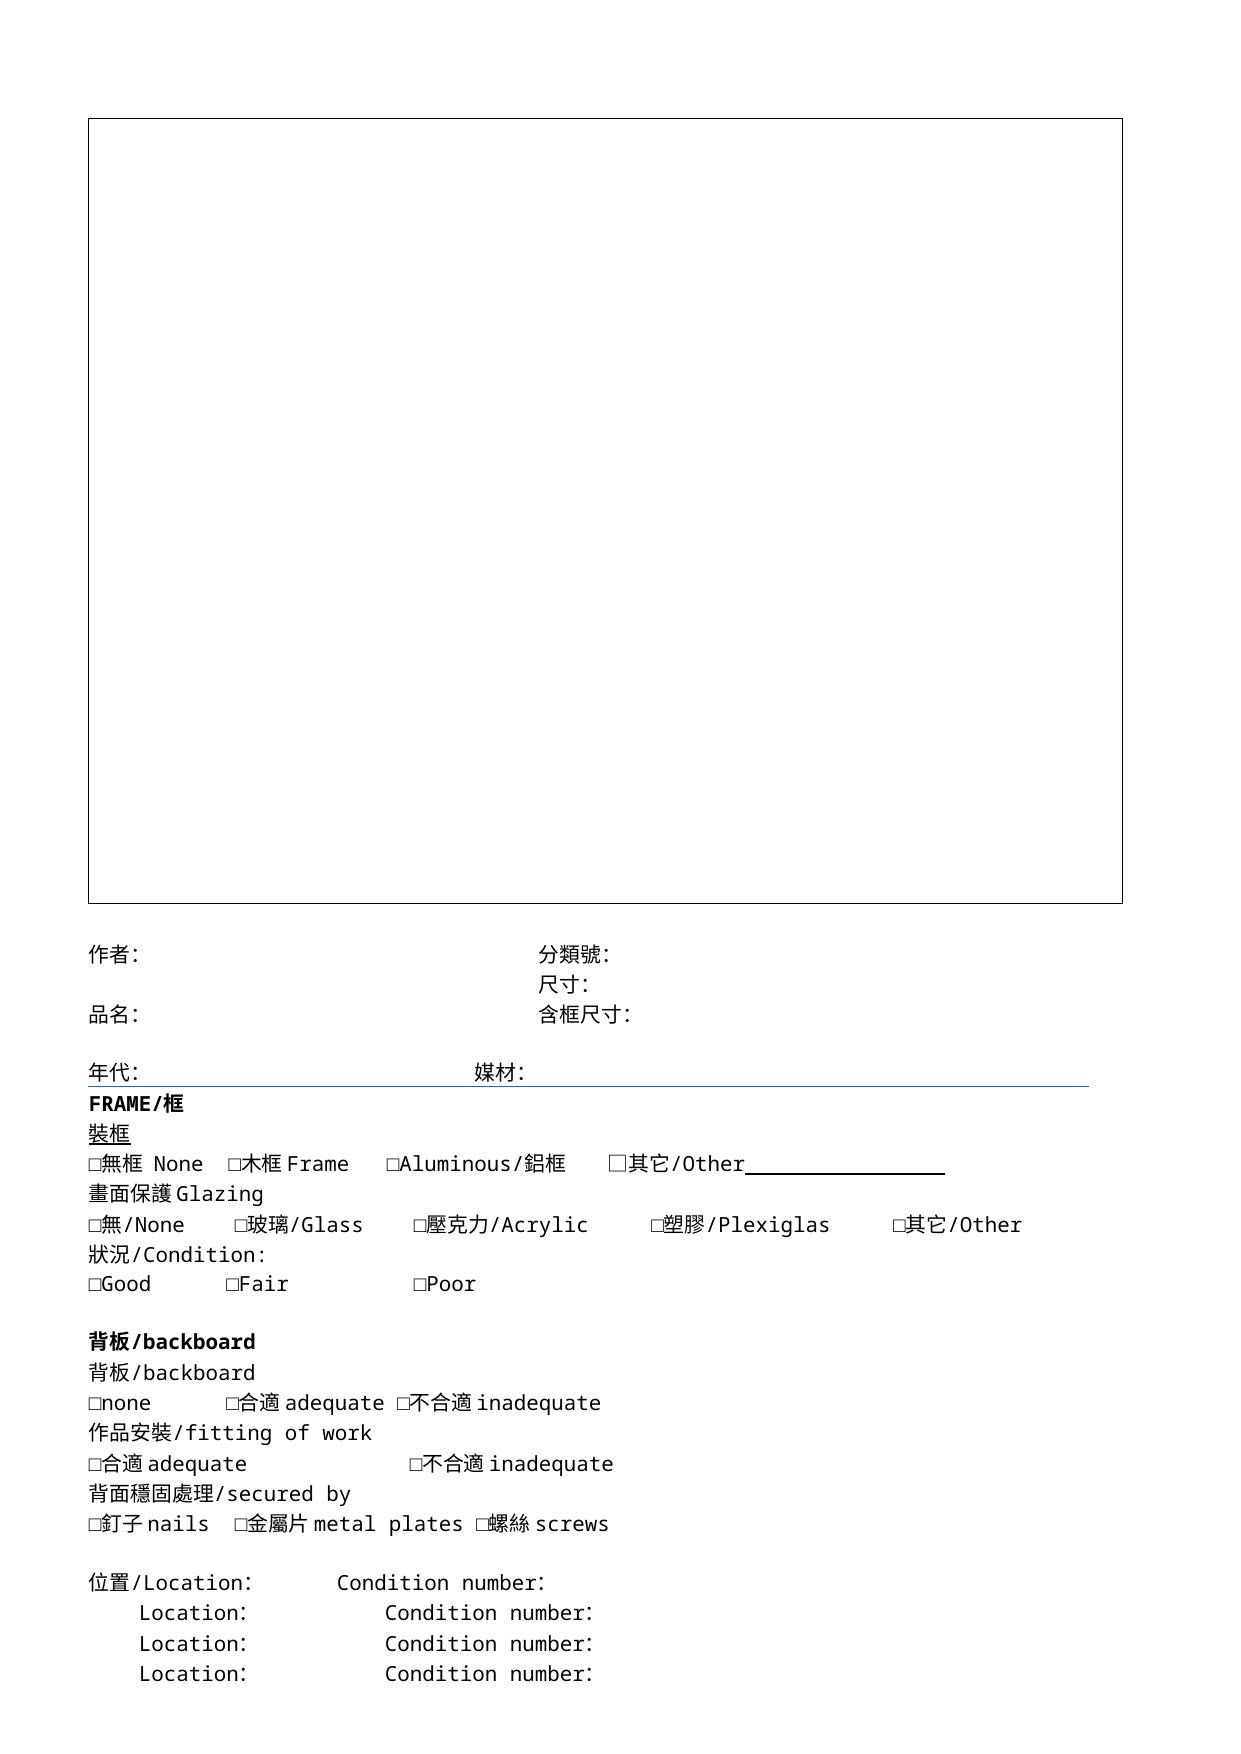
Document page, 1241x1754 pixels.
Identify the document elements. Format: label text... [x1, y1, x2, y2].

text FRAME/框 [89, 1087, 1152, 1117]
text Location： Condition number： [89, 1657, 1152, 1687]
text □無框 None □木框Frame □Aluminous/鋁框 □其它/Other [89, 1147, 1152, 1178]
text □none □合適adequate □不合適inadequate [89, 1386, 1152, 1416]
text Location： Condition number： [89, 1627, 1152, 1657]
text 作者： 分類號： [89, 938, 1152, 968]
text □Good □Fair □Poor [89, 1269, 1152, 1297]
text 狀況/Condition: [89, 1238, 1152, 1269]
text 裝框 [89, 1117, 1152, 1147]
text 背板/backboard [89, 1326, 1152, 1356]
text Location： Condition number： [89, 1596, 1152, 1627]
text 年代： 媒材： [89, 1057, 1152, 1087]
text 尺寸： [89, 968, 1152, 999]
text 背板/backboard [89, 1356, 1152, 1386]
text 品名： 含框尺寸： [89, 999, 1152, 1029]
table_header [89, 119, 1122, 903]
text □合適adequate □不合適inadequate [89, 1447, 1152, 1477]
text 作品安裝/fitting of work [89, 1416, 1152, 1447]
text □釘子nails □金屬片metal plates □螺絲screws [89, 1507, 1152, 1538]
text □無/None □玻璃/Glass □壓克力/Acrylic □塑膠/Plexiglas □其它/Other [89, 1208, 1152, 1238]
text 位置/Location： Condition number： [89, 1566, 1152, 1596]
text 畫面保護Glazing [89, 1178, 1152, 1208]
text 背面穩固處理/secured by [89, 1477, 1152, 1507]
